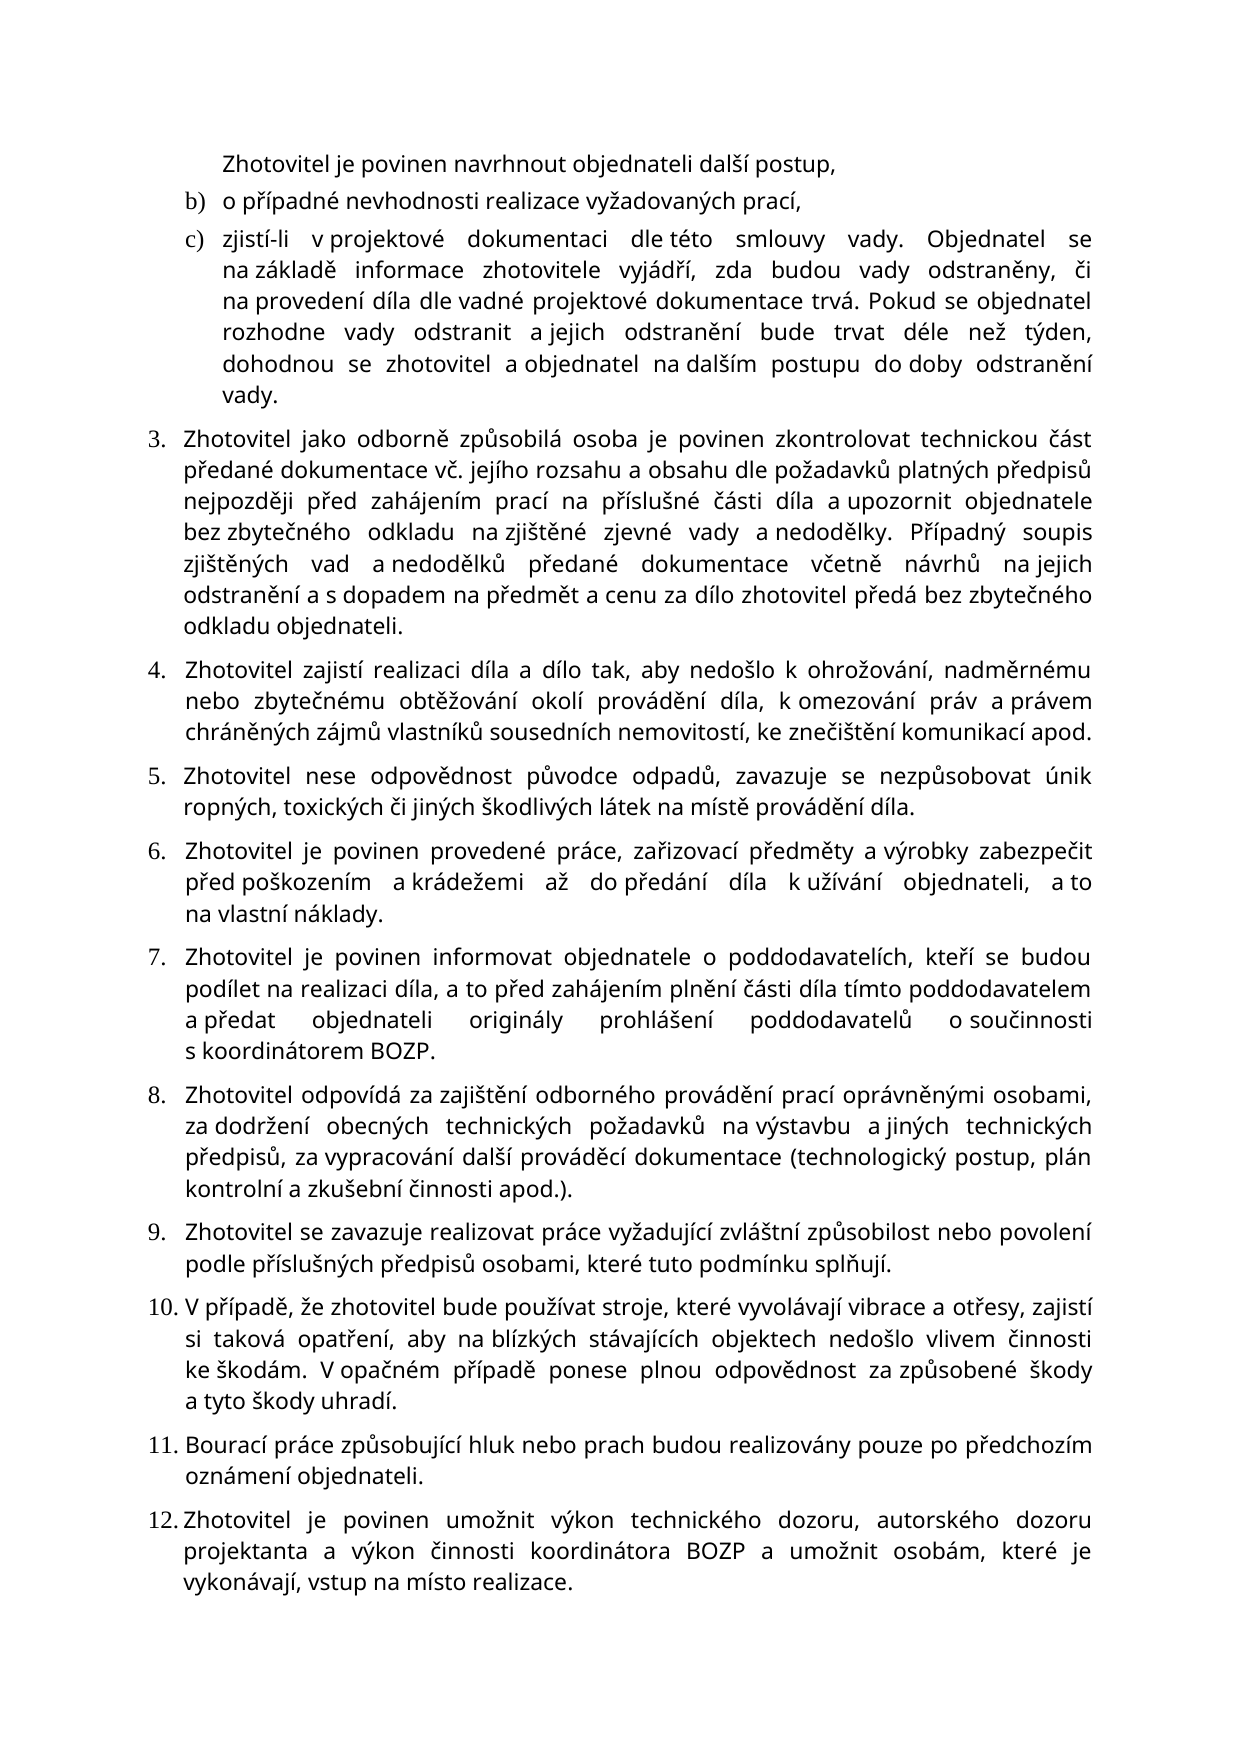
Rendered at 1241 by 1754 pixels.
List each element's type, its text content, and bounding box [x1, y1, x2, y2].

list Zhotovitel jako odborně způsobilá osoba je povinen zkontrolovat technickou část předané dokumentace vč. jejího rozsahu a obsahu dle požadavků platných předpisů nejpozději před zahájením prací na příslušné části díla a upozornit objednatele bez zbytečného odkladu na zjištěné zjevné vady a nedodělky. Případný soupis zjištěných vad a nedodělků předané dokumentace včetně návrhů na jejich odstranění a s dopadem na předmět a cenu za dílo zhotovitel předá bez zbytečného odkladu objednateli. [148, 423, 1093, 641]
list V případě, že zhotovitel bude používat stroje, které vyvolávají vibrace a otřesy, zajistí si taková opatření, aby na blízkých stávajících objektech nedošlo vlivem činnosti ke škodám. V opačném případě ponese plnou odpovědnost za způsobené škody a tyto škody uhradí. [148, 1291, 1093, 1416]
list Zhotovitel je povinen navrhnout objednateli další postup, [185, 148, 1093, 179]
list Zhotovitel je povinen umožnit výkon technického dozoru, autorského dozoru projektanta a výkon činnosti koordinátora BOZP a umožnit osobám, které je vykonávají, vstup na místo realizace. [148, 1504, 1093, 1598]
list Zhotovitel odpovídá za zajištění odborného provádění prací oprávněnými osobami, za dodržení obecných technických požadavků na výstavbu a jiných technických předpisů, za vypracování další prováděcí dokumentace (technologický postup, plán kontrolní a zkušební činnosti apod.). [148, 1079, 1093, 1204]
list Zhotovitel je povinen informovat objednatele o poddodavatelích, kteří se budou podílet na realizaci díla, a to před zahájením plnění části díla tímto poddodavatelem a předat objednateli originály prohlášení poddodavatelů o součinnosti s koordinátorem BOZP. [148, 941, 1093, 1066]
list Zhotovitel se zavazuje realizovat práce vyžadující zvláštní způsobilost nebo povolení podle příslušných předpisů osobami, které tuto podmínku splňují. [148, 1216, 1093, 1279]
list o případné nevhodnosti realizace vyžadovaných prací, [185, 185, 1093, 216]
list Bourací práce způsobující hluk nebo prach budou realizovány pouze po předchozím oznámení objednateli. [148, 1429, 1093, 1491]
list Zhotovitel zajistí realizaci díla a dílo tak, aby nedošlo k ohrožování, nadměrnému nebo zbytečnému obtěžování okolí provádění díla, k omezování práv a právem chráněných zájmů vlastníků sousedních nemovitostí, ke znečištění komunikací apod. [148, 654, 1093, 748]
list Zhotovitel je povinen provedené práce, zařizovací předměty a výrobky zabezpečit před poškozením a krádežemi až do předání díla k užívání objednateli, a to na vlastní náklady. [148, 835, 1093, 929]
list Zhotovitel nese odpovědnost původce odpadů, zavazuje se nezpůsobovat únik ropných, toxických či jiných škodlivých látek na místě provádění díla. [148, 760, 1093, 823]
list zjistí‑li v projektové dokumentaci dle této smlouvy vady. Objednatel se na základě informace zhotovitele vyjádří, zda budou vady odstraněny, či na provedení díla dle vadné projektové dokumentace trvá. Pokud se objednatel rozhodne vady odstranit a jejich odstranění bude trvat déle než týden, dohodnou se zhotovitel a objednatel na dalším postupu do doby odstranění vady. [185, 223, 1093, 410]
